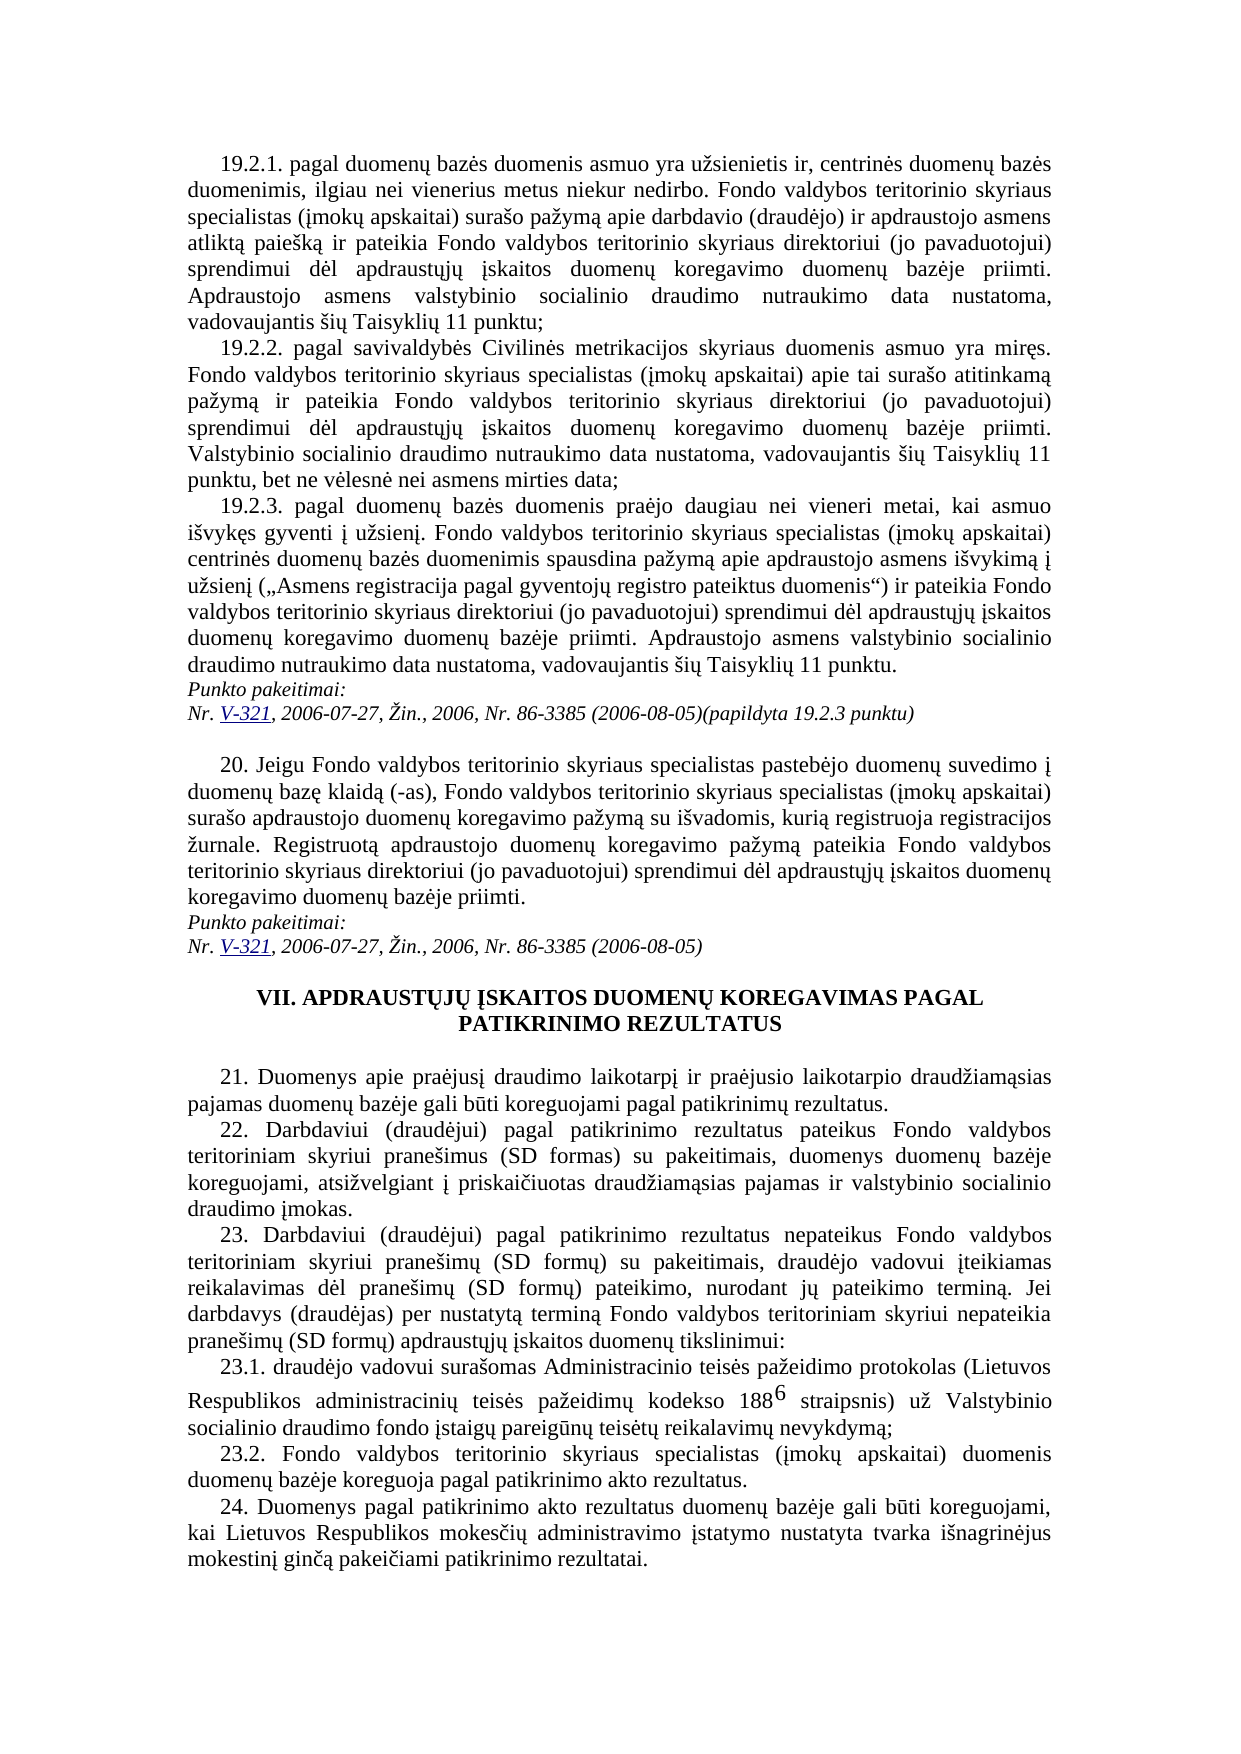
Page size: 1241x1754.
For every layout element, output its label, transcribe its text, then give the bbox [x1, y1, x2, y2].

text Punkto pakeitimai: [187, 910, 1053, 934]
text 19.2.1. pagal duomenų bazės duomenis asmuo yra užsienietis ir, centrinės duomenų bazės duomenimis, ilgiau nei vienerius metus niekur nedirbo. Fondo valdybos teritorinio skyriaus specialistas (įmokų apskaitai) surašo pažymą apie darbdavio (draudėjo) ir apdraustojo asmens atliktą paiešką ir pateikia Fondo valdybos teritorinio skyriaus direktoriui (jo pavaduotojui) sprendimui dėl apdraustųjų įskaitos duomenų koregavimo duomenų bazėje priimti. Apdraustojo asmens valstybinio socialinio draudimo nutraukimo data nustatoma, vadovaujantis šių Taisyklių 11 punktu; [187, 150, 1053, 334]
text 20. Jeigu Fondo valdybos teritorinio skyriaus specialistas pastebėjo duomenų suvedimo į duomenų bazę klaidą (-as), Fondo valdybos teritorinio skyriaus specialistas (įmokų apskaitai) surašo apdraustojo duomenų koregavimo pažymą su išvadomis, kurią registruoja registracijos žurnale. Registruotą apdraustojo duomenų koregavimo pažymą pateikia Fondo valdybos teritorinio skyriaus direktoriui (jo pavaduotojui) sprendimui dėl apdraustųjų įskaitos duomenų koregavimo duomenų bazėje priimti. [187, 752, 1053, 910]
text VII. Apdraustųjų įskaitos Duomenų koregavimas pagal patikrinimo rezultatus [187, 984, 1053, 1037]
text 19.2.2. pagal savivaldybės Civilinės metrikacijos skyriaus duomenis asmuo yra miręs. Fondo valdybos teritorinio skyriaus specialistas (įmokų apskaitai) apie tai surašo atitinkamą pažymą ir pateikia Fondo valdybos teritorinio skyriaus direktoriui (jo pavaduotojui) sprendimui dėl apdraustųjų įskaitos duomenų koregavimo duomenų bazėje priimti. Valstybinio socialinio draudimo nutraukimo data nustatoma, vadovaujantis šių Taisyklių 11 punktu, bet ne vėlesnė nei asmens mirties data; [187, 334, 1053, 493]
text 22. Darbdaviui (draudėjui) pagal patikrinimo rezultatus pateikus Fondo valdybos teritoriniam skyriui pranešimus (SD formas) su pakeitimais, duomenys duomenų bazėje koreguojami, atsižvelgiant į priskaičiuotas draudžiamąsias pajamas ir valstybinio socialinio draudimo įmokas. [187, 1116, 1053, 1221]
text 23.2. Fondo valdybos teritorinio skyriaus specialistas (įmokų apskaitai) duomenis duomenų bazėje koreguoja pagal patikrinimo akto rezultatus. [187, 1440, 1053, 1493]
text Nr. V-321, 2006-07-27, Žin., 2006, Nr. 86-3385 (2006-08-05) [187, 934, 1053, 958]
text 23.1. draudėjo vadovui surašomas Administracinio teisės pažeidimo protokolas (Lietuvos Respublikos administracinių teisės pažeidimų kodekso 1886 straipsnis) už Valstybinio socialinio draudimo fondo įstaigų pareigūnų teisėtų reikalavimų nevykdymą; [187, 1353, 1053, 1440]
text 23. Darbdaviui (draudėjui) pagal patikrinimo rezultatus nepateikus Fondo valdybos teritoriniam skyriui pranešimų (SD formų) su pakeitimais, draudėjo vadovui įteikiamas reikalavimas dėl pranešimų (SD formų) pateikimo, nurodant jų pateikimo terminą. Jei darbdavys (draudėjas) per nustatytą terminą Fondo valdybos teritoriniam skyriui nepateikia pranešimų (SD formų) apdraustųjų įskaitos duomenų tikslinimui: [187, 1221, 1053, 1353]
text 21. Duomenys apie praėjusį draudimo laikotarpį ir praėjusio laikotarpio draudžiamąsias pajamas duomenų bazėje gali būti koreguojami pagal patikrinimų rezultatus. [187, 1063, 1053, 1116]
text 24. Duomenys pagal patikrinimo akto rezultatus duomenų bazėje gali būti koreguojami, kai Lietuvos Respublikos mokesčių administravimo įstatymo nustatyta tvarka išnagrinėjus mokestinį ginčą pakeičiami patikrinimo rezultatai. [187, 1493, 1053, 1572]
text Punkto pakeitimai: [187, 677, 1053, 701]
text Nr. V-321, 2006-07-27, Žin., 2006, Nr. 86-3385 (2006-08-05)(papildyta 19.2.3 punktu) [187, 701, 1053, 725]
text 19.2.3. pagal duomenų bazės duomenis praėjo daugiau nei vieneri metai, kai asmuo išvykęs gyventi į užsienį. Fondo valdybos teritorinio skyriaus specialistas (įmokų apskaitai) centrinės duomenų bazės duomenimis spausdina pažymą apie apdraustojo asmens išvykimą į užsienį („Asmens registracija pagal gyventojų registro pateiktus duomenis“) ir pateikia Fondo valdybos teritorinio skyriaus direktoriui (jo pavaduotojui) sprendimui dėl apdraustųjų įskaitos duomenų koregavimo duomenų bazėje priimti. Apdraustojo asmens valstybinio socialinio draudimo nutraukimo data nustatoma, vadovaujantis šių Taisyklių 11 punktu. [187, 493, 1053, 677]
